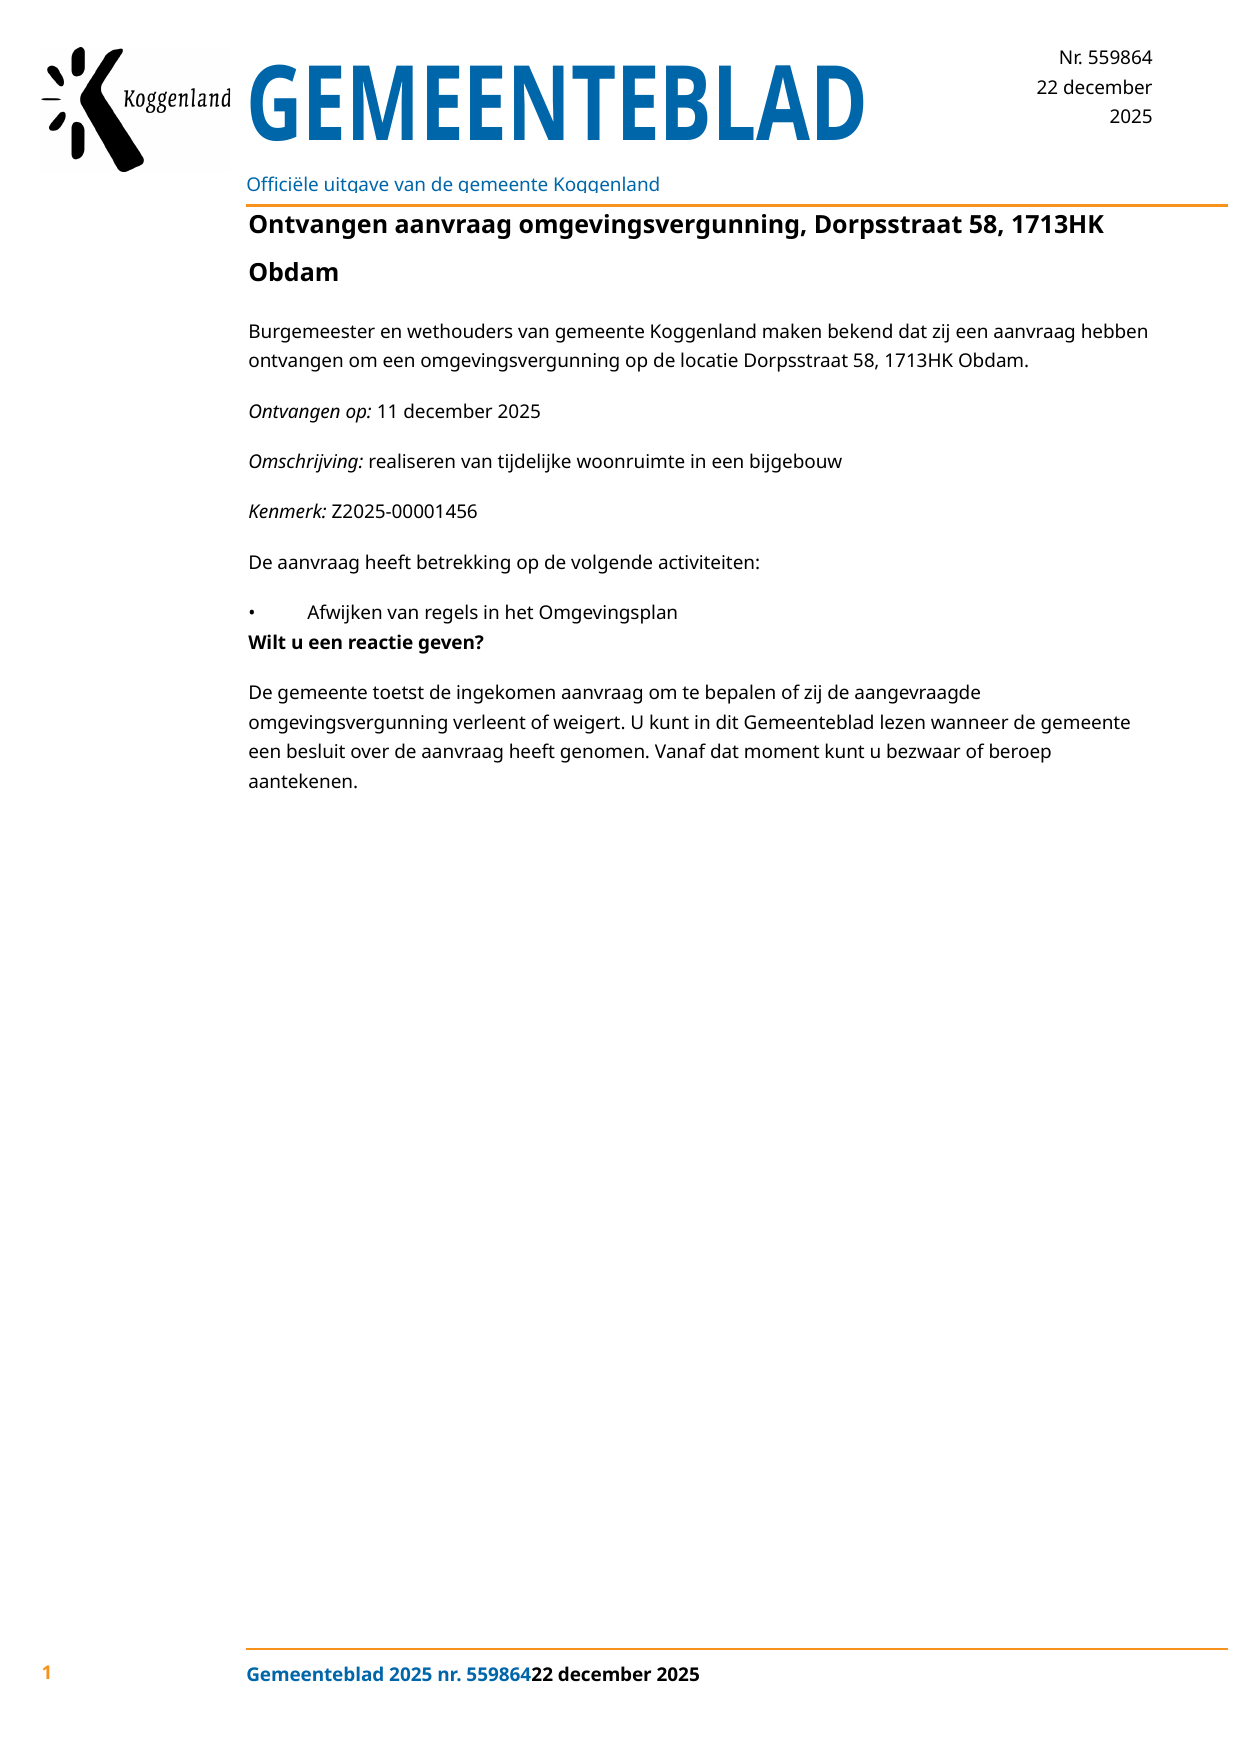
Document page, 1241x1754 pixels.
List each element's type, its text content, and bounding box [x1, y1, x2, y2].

text Ontvangen aanvraag omgevingsvergunning, Dorpsstraat 58, 1713HK Obdam [248, 207, 1152, 288]
picture [41, 47, 231, 172]
text Burgemeester en wethouders van gemeente Koggenland maken bekend dat zij een aanvraag hebben ontvangen om een omgevingsvergunning op de locatie Dorpsstraat 58, 1713HK Obdam. [248, 318, 1152, 373]
text De gemeente toetst de ingekomen aanvraag om te bepalen of zij de aangevraagde omgevingsvergunning verleent of weigert. U kunt in dit Gemeenteblad lezen wanneer de gemeente een besluit over de aanvraag heeft genomen. Vanaf dat moment kunt u bezwaar of beroep aantekenen. [248, 679, 1152, 794]
text De aanvraag heeft betrekking op de volgende activiteiten: [248, 549, 1152, 575]
text Ontvangen op: 11 december 2025 [248, 398, 1152, 424]
text Wilt u een reactie geven? [248, 629, 1152, 655]
list Afwijken van regels in het Omgevingsplan [248, 599, 1152, 625]
text Kenmerk: Z2025-00001456 [248, 499, 1152, 524]
text Omschrijving: realiseren van tijdelijke woonruimte in een bijgebouw [248, 448, 1152, 474]
